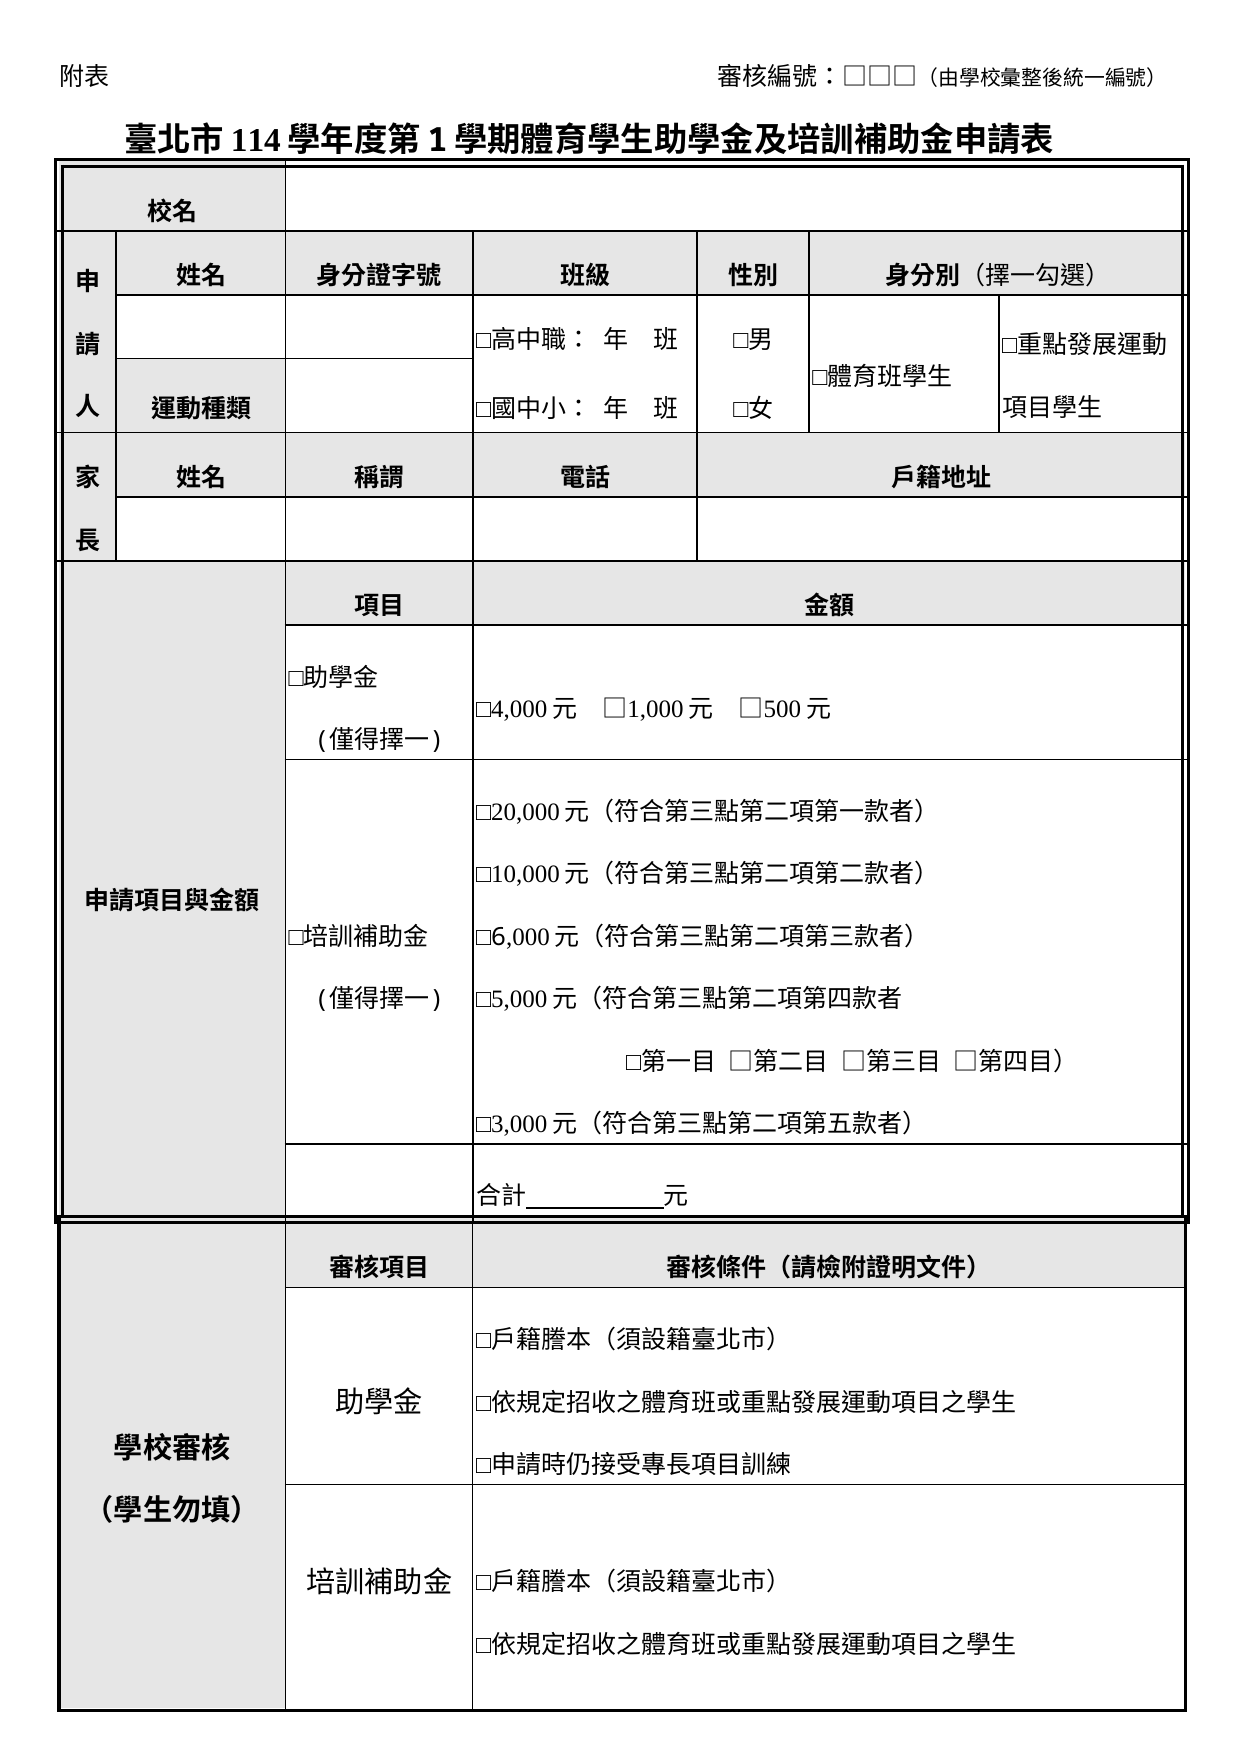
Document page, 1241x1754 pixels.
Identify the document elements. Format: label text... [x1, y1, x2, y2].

table_cell 審核條件（請檢附證明文件） [473, 1224, 1184, 1287]
table_cell 申 請 人 [64, 232, 115, 432]
table_cell □戶籍謄本（須設籍臺北市） □依規定招收之體育班或重點發展運動項目之學生 □申請時仍接受專長項目訓練 □競賽規程及秩序冊 最近一年內(賽事：113年8月1日～114年7月31日)符合下列情形者（僅得擇一）： □白金級選手：20,000元(入選教育部國光體育獎章及獎助學金頒發辦法規範賽事之國家代表隊資格並參賽。) □金級選手：10,000元(代表本市或學校參加全國運動會、全國中等學校運動會、高國中運動聯賽最優級組或全國原住民族運動會獲得第一名。) □第一級選手：6,000元(代表本市或學校參加全國運動會、全國中等學校運動會、高國中運動聯賽最優級組、全國原住民族運動會獲得第二名或第三名。) □第二級選手：5000元 □代表本市或學校參加全國運動會、全國中等學校運動會或高國中運動聯賽最優級組獲得第四至六名。 □代表本市或學校參加全民運動會或全國身心障礙國民運動會獲得前三名。 □代表本市或學校參加教育部核定全國性單項運動協會辦理升學指定之賽會獲得前三名。 □代表本市或學校參加教育局每學年度公告之全國性國小單項運動競賽獲得前三名。 □第三級選手：3,000元(代表學校參加本市中學運動會、國小運動會或教育盃最優級組獲得前三名。) [473, 1485, 1184, 1708]
table_cell 稱謂 [286, 433, 472, 496]
table_cell [286, 1145, 472, 1215]
table_cell 合計 元 [474, 1145, 1181, 1215]
table_cell 學校審核 （學生勿填） [61, 1224, 285, 1708]
table_cell 姓名 [117, 433, 285, 496]
text 附表 審核編號：□□□（由學校彙整後統一編號） [59, 33, 1181, 96]
table_cell 戶籍地址 [698, 433, 1181, 496]
table_cell [698, 498, 1181, 560]
table_cell 助學金 [286, 1288, 472, 1483]
table_cell □4,000元 □1,000元 □500元 [474, 626, 1181, 758]
table_cell 性別 [698, 232, 808, 294]
table_cell □重點發展運動項目學生 [1000, 296, 1181, 432]
table_cell 電話 [474, 433, 696, 496]
table_cell □女 [698, 358, 808, 432]
table_cell □國中小： 年 班 [474, 358, 696, 432]
table_cell 身分證字號 [286, 232, 472, 294]
table_cell □戶籍謄本（須設籍臺北市） □依規定招收之體育班或重點發展運動項目之學生 □申請時仍接受專長項目訓練 [473, 1288, 1184, 1483]
table_cell □20,000元（符合第三點第二項第一款者） □10,000元（符合第三點第二項第二款者） □6,000元（符合第三點第二項第三款者） □5,000元（符合第三點第二項第四款者 □第一目 □第二目 □第三目 □第四目） □3,000元（符合第三點第二項第五款者） [474, 760, 1181, 1143]
table_cell [286, 296, 472, 358]
table_cell 金額 [474, 562, 1181, 624]
table_cell 校名 [59, 161, 285, 230]
table_cell □男 [698, 296, 808, 358]
table_cell [286, 498, 472, 560]
table_cell [117, 498, 285, 560]
table_cell 項目 [286, 562, 472, 624]
table_cell 申請項目與金額 [64, 562, 285, 1215]
table_header 臺北市114學年度第1學期體育學生助學金及培訓補助金申請表 [59, 96, 1185, 158]
table_cell 培訓補助金 [286, 1485, 472, 1708]
table_cell □助學金 (僅得擇一) [286, 626, 472, 758]
table_cell 運動種類 [117, 359, 285, 432]
table_cell □高中職： 年 班 [474, 296, 696, 358]
table_cell □培訓補助金 (僅得擇一) [286, 760, 472, 1143]
table_cell 審核項目 [286, 1224, 472, 1287]
table_cell [117, 296, 285, 358]
table_cell [286, 359, 472, 432]
table_cell 身分別（擇一勾選） [810, 232, 1181, 294]
table_cell 家 長 [64, 433, 115, 560]
table_cell [286, 168, 1181, 230]
table_cell 姓名 [117, 232, 285, 294]
table_cell 班級 [474, 232, 696, 294]
table_cell [474, 498, 696, 560]
table_cell [286, 161, 1185, 230]
table_cell □體育班學生 [810, 296, 998, 432]
